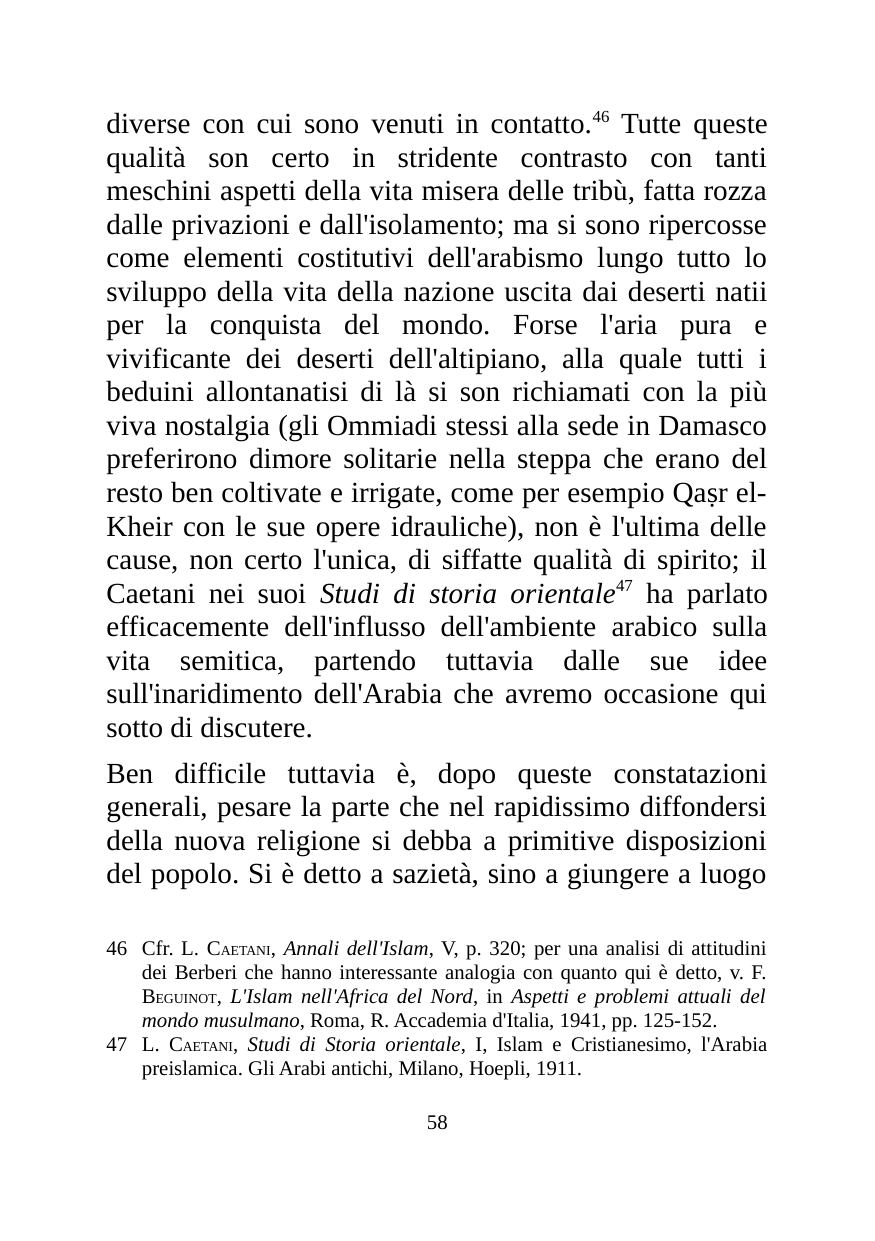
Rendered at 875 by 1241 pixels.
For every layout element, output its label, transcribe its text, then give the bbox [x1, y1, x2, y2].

text Cfr. L. Caetani, Annali dell'Islam, V, p. 320; per una analisi di attitudini dei Berberi che hanno interessante analogia con quanto qui è detto, v. F. Beguinot, L'Islam nell'Africa del Nord, in Aspetti e problemi attuali del mondo musulmano, Roma, R. Accademia d'Italia, 1941, pp. 125-152. [106, 936, 768, 1032]
text Ben difficile tuttavia è, dopo queste constatazioni generali, pesare la parte che nel rapidissimo diffondersi della nuova religione si debba a primitive disposizioni del popolo. Si è detto a sazietà, sino a giungere a luogo [106, 756, 768, 890]
text L. Caetani, Studi di Storia orientale, I, Islam e Cristianesimo, l'Arabia preislamica. Gli Arabi antichi, Milano, Hoepli, 1911. [106, 1032, 768, 1080]
text diverse con cui sono venuti in contatto. Tutte queste qualità son certo in stridente contrasto con tanti meschini aspetti della vita misera delle tribù, fatta rozza dalle privazioni e dall'isolamento; ma si sono ripercosse come elementi costitutivi dell'arabismo lungo tutto lo sviluppo della vita della nazione uscita dai deserti natii per la conquista del mondo. Forse l'aria pura e vivificante dei deserti dell'altipiano, alla quale tutti i beduini allontanatisi di là si son richiamati con la più viva nostalgia (gli Ommiadi stessi alla sede in Damasco preferirono dimore solitarie nella steppa che erano del resto ben coltivate e irrigate, come per esempio Qaṣr el-Kheir con le sue opere idrauliche), non è l'ultima delle cause, non certo l'unica, di siffatte qualità di spirito; il Caetani nei suoi Studi di storia orientale ha parlato efficacemente dell'influsso dell'ambiente arabico sulla vita semitica, partendo tuttavia dalle sue idee sull'inaridimento dell'Arabia che avremo occasione qui sotto di discutere. [106, 106, 768, 743]
